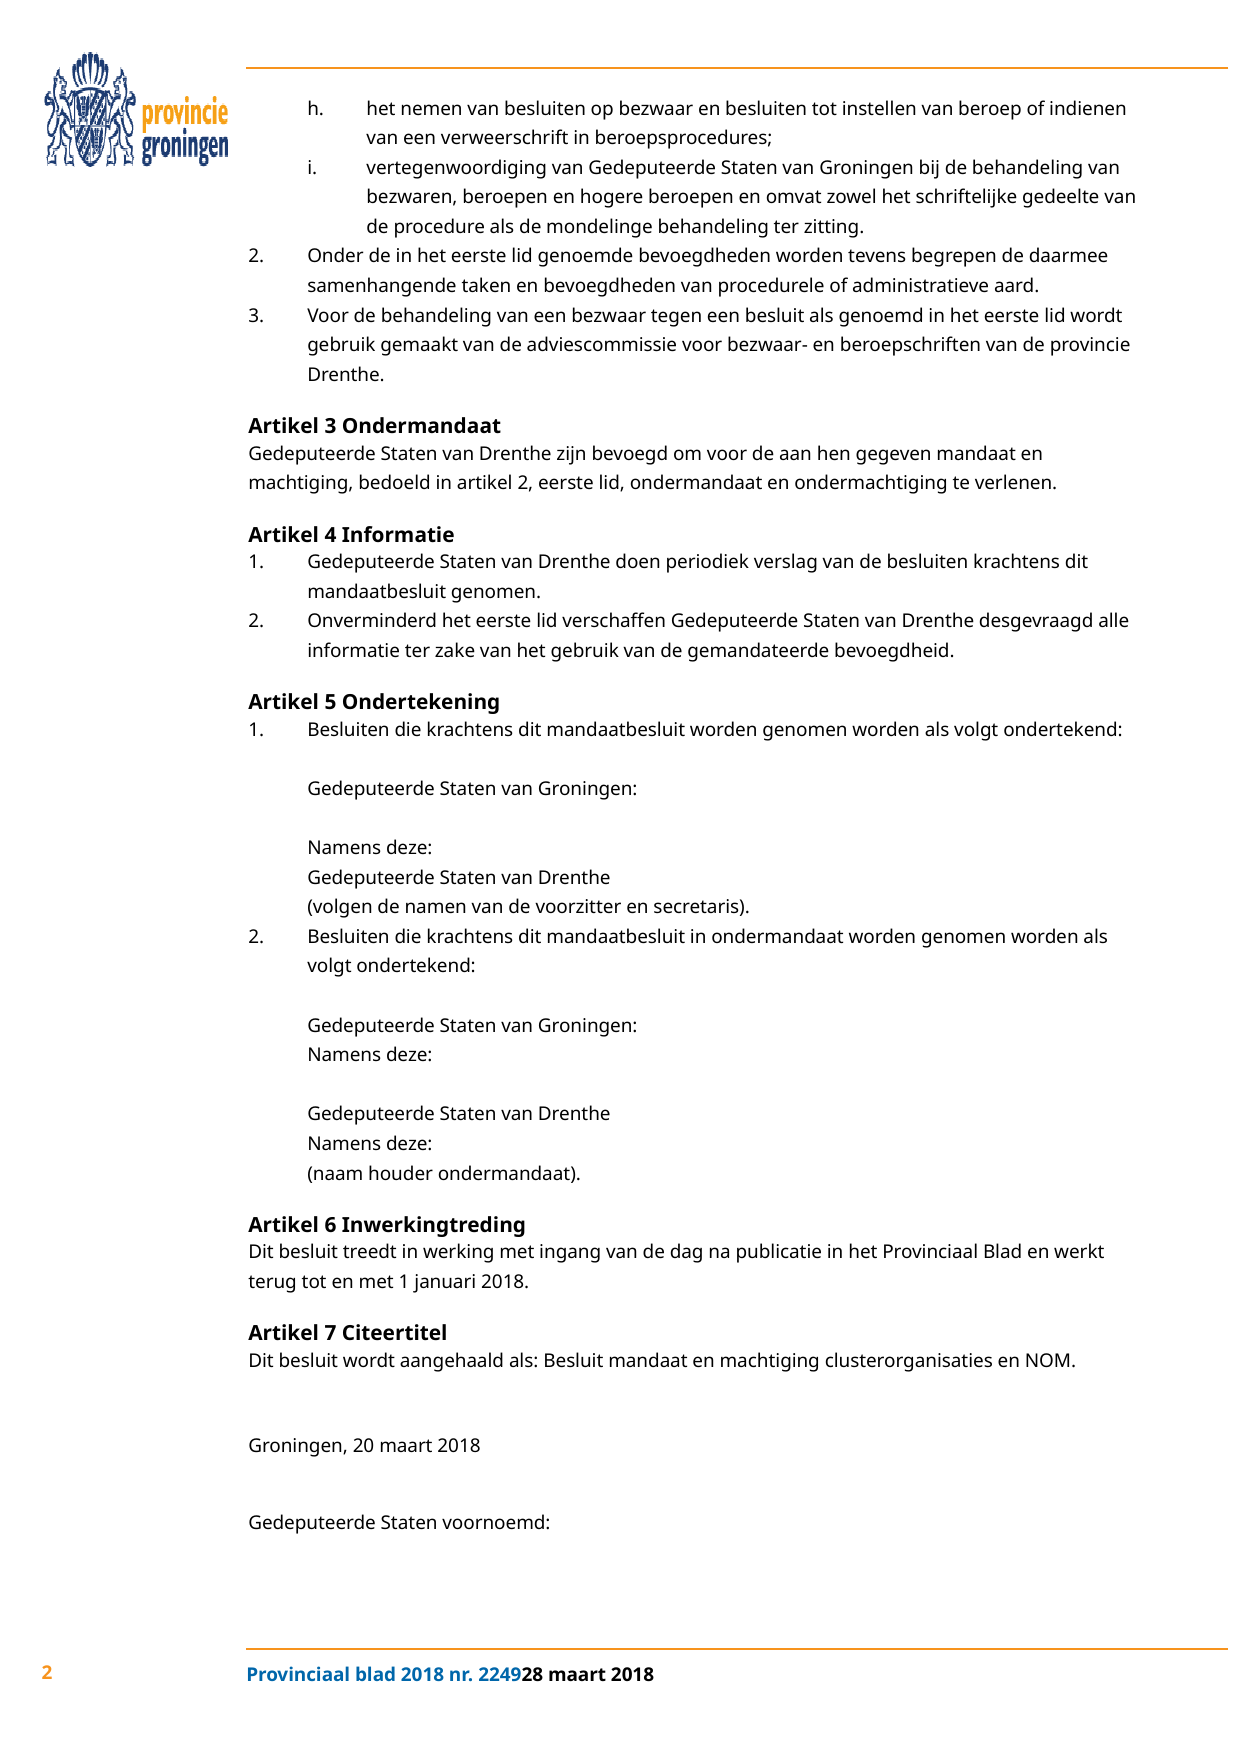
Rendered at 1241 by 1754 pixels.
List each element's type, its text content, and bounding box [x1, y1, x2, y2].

text Dit besluit wordt aangehaald als: Besluit mandaat en machtiging clusterorganisaties en NOM. [248, 1347, 1152, 1373]
text Artikel 4 Informatie [248, 520, 1152, 548]
list (naam houder ondermandaat). [248, 1160, 1152, 1185]
list het nemen van besluiten op bezwaar en besluiten tot instellen van beroep of indienen van een verweerschrift in beroepsprocedures; [307, 95, 1152, 150]
text Gedeputeerde Staten voornoemd: [248, 1509, 1152, 1535]
list Onder de in het eerste lid genoemde bevoegdheden worden tevens begrepen de daarmee samenhangende taken en bevoegdheden van procedurele of administratieve aard. [248, 243, 1152, 298]
text Artikel 3 Ondermandaat [248, 411, 1152, 440]
list Namens deze: [248, 834, 1152, 860]
list Namens deze: [248, 1041, 1152, 1067]
text Dit besluit treedt in werking met ingang van de dag na publicatie in het Provinciaal Blad en werkt terug tot en met 1 januari 2018. [248, 1238, 1152, 1294]
list Besluiten die krachtens dit mandaatbesluit in ondermandaat worden genomen worden als volgt ondertekend: [248, 923, 1152, 978]
list Gedeputeerde Staten van Drenthe [248, 1101, 1152, 1126]
list Voor de behandeling van een bezwaar tegen een besluit als genoemd in het eerste lid wordt gebruik gemaakt van de adviescommissie voor bezwaar- en beroepschriften van de provincie Drenthe. [248, 302, 1152, 387]
list Namens deze: [248, 1130, 1152, 1156]
list Gedeputeerde Staten van Groningen: [248, 775, 1152, 801]
list Onverminderd het eerste lid verschaffen Gedeputeerde Staten van Drenthe desgevraagd alle informatie ter zake van het gebruik van de gemandateerde bevoegdheid. [248, 607, 1152, 663]
text Artikel 7 Citeertitel [248, 1318, 1152, 1347]
text Artikel 6 Inwerkingtreding [248, 1210, 1152, 1238]
list Gedeputeerde Staten van Groningen: [248, 1012, 1152, 1037]
picture [41, 47, 231, 172]
list vertegenwoordiging van Gedeputeerde Staten van Groningen bij de behandeling van bezwaren, beroepen en hogere beroepen en omvat zowel het schriftelijke gedeelte van de procedure als de mondelinge behandeling ter zitting. [307, 154, 1152, 239]
list Besluiten die krachtens dit mandaatbesluit worden genomen worden als volgt ondertekend: [248, 716, 1152, 742]
text Gedeputeerde Staten van Drenthe zijn bevoegd om voor de aan hen gegeven mandaat en machtiging, bedoeld in artikel 2, eerste lid, ondermandaat en ondermachtiging te verlenen. [248, 440, 1152, 495]
list Gedeputeerde Staten van Drenthe doen periodiek verslag van de besluiten krachtens dit mandaatbesluit genomen. [248, 548, 1152, 604]
text Artikel 5 Ondertekening [248, 687, 1152, 716]
text Groningen, 20 maart 2018 [248, 1432, 1152, 1458]
list Gedeputeerde Staten van Drenthe [248, 864, 1152, 889]
list (volgen de namen van de voorzitter en secretaris). [248, 893, 1152, 919]
